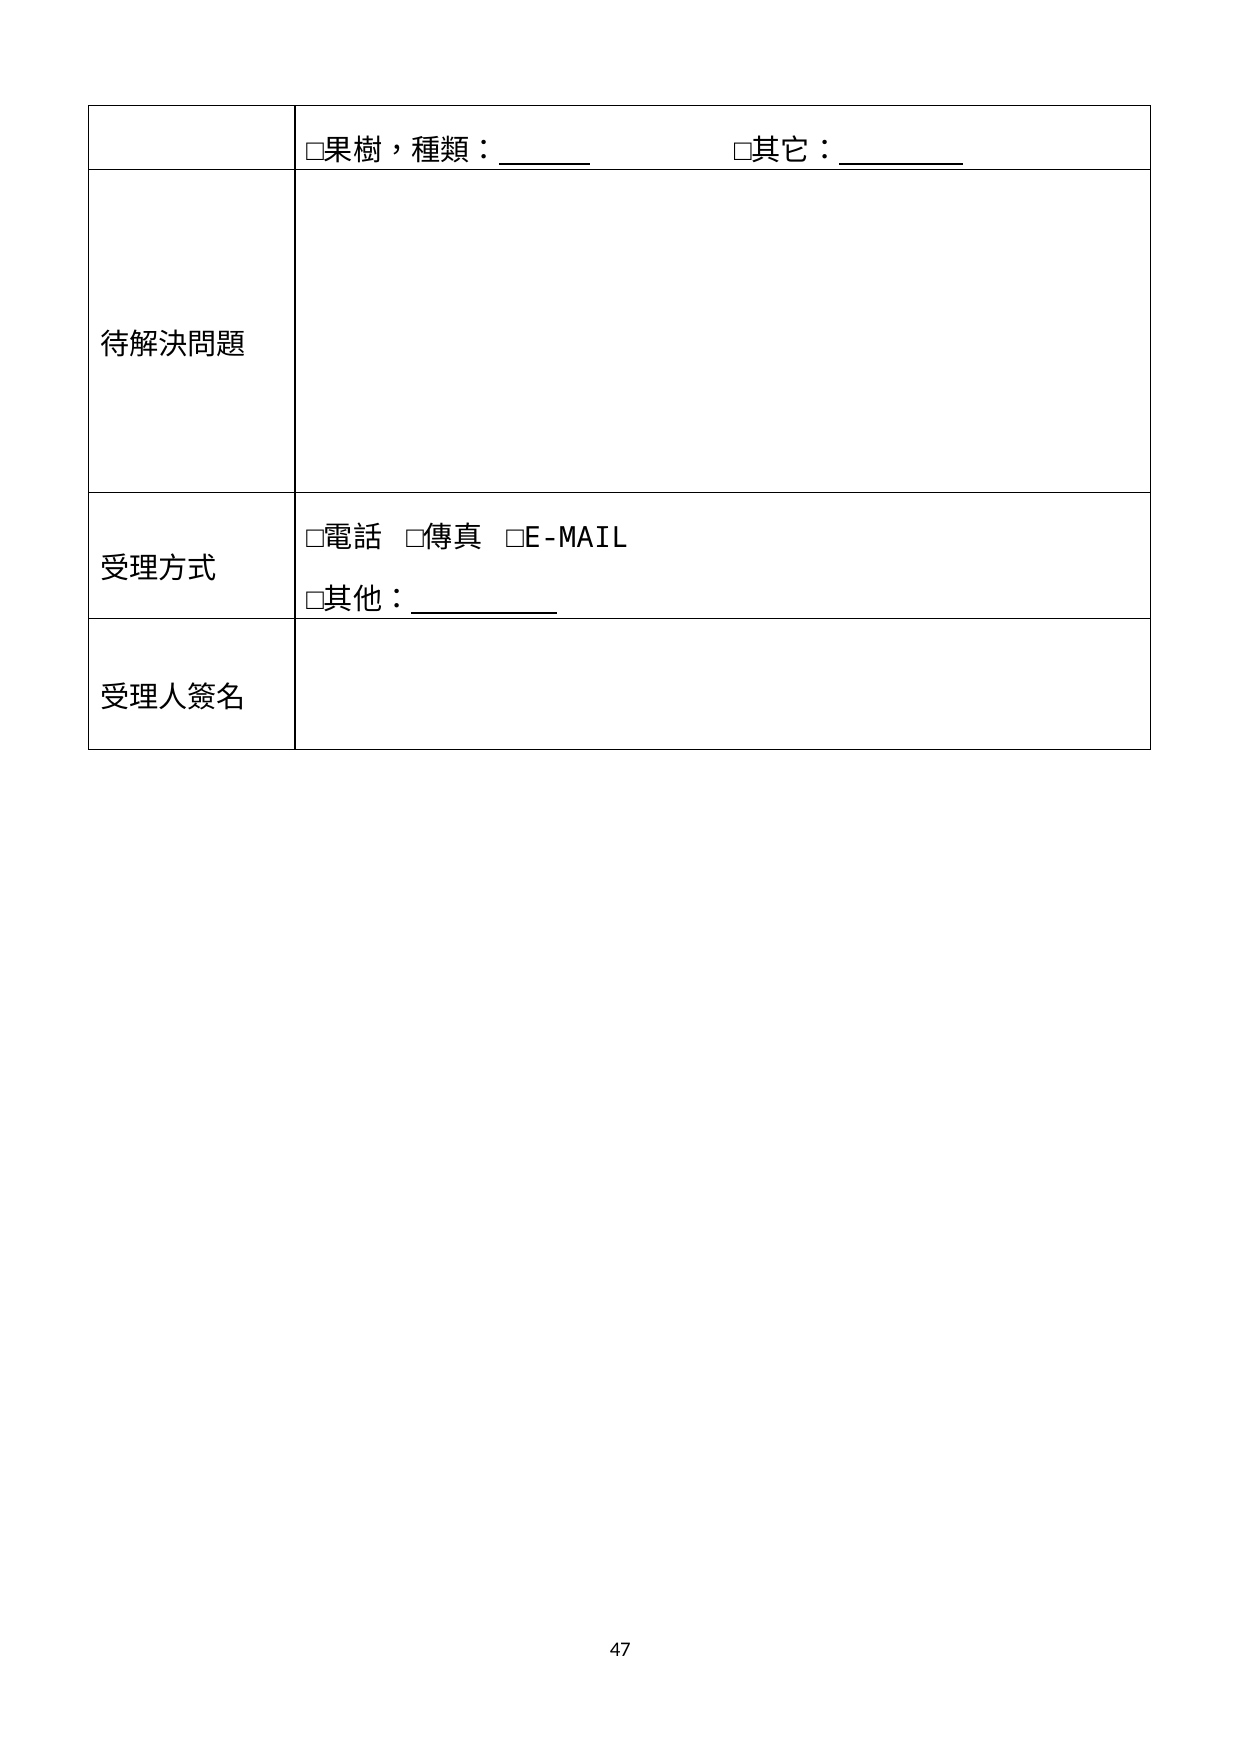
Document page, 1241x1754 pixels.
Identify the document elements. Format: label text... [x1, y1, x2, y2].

table_cell □電話 □傳真 □E-MAIL □其他： [296, 493, 1150, 618]
table_cell □其它： [723, 106, 1150, 169]
table_cell 待解決問題 [89, 170, 294, 492]
table_cell □果樹，種類： [296, 106, 723, 169]
table_cell 受理人簽名 [89, 619, 294, 749]
table_cell 受理方式 [89, 493, 294, 618]
table_cell [89, 106, 294, 169]
table_cell [296, 619, 1150, 749]
table_cell [296, 170, 1150, 492]
